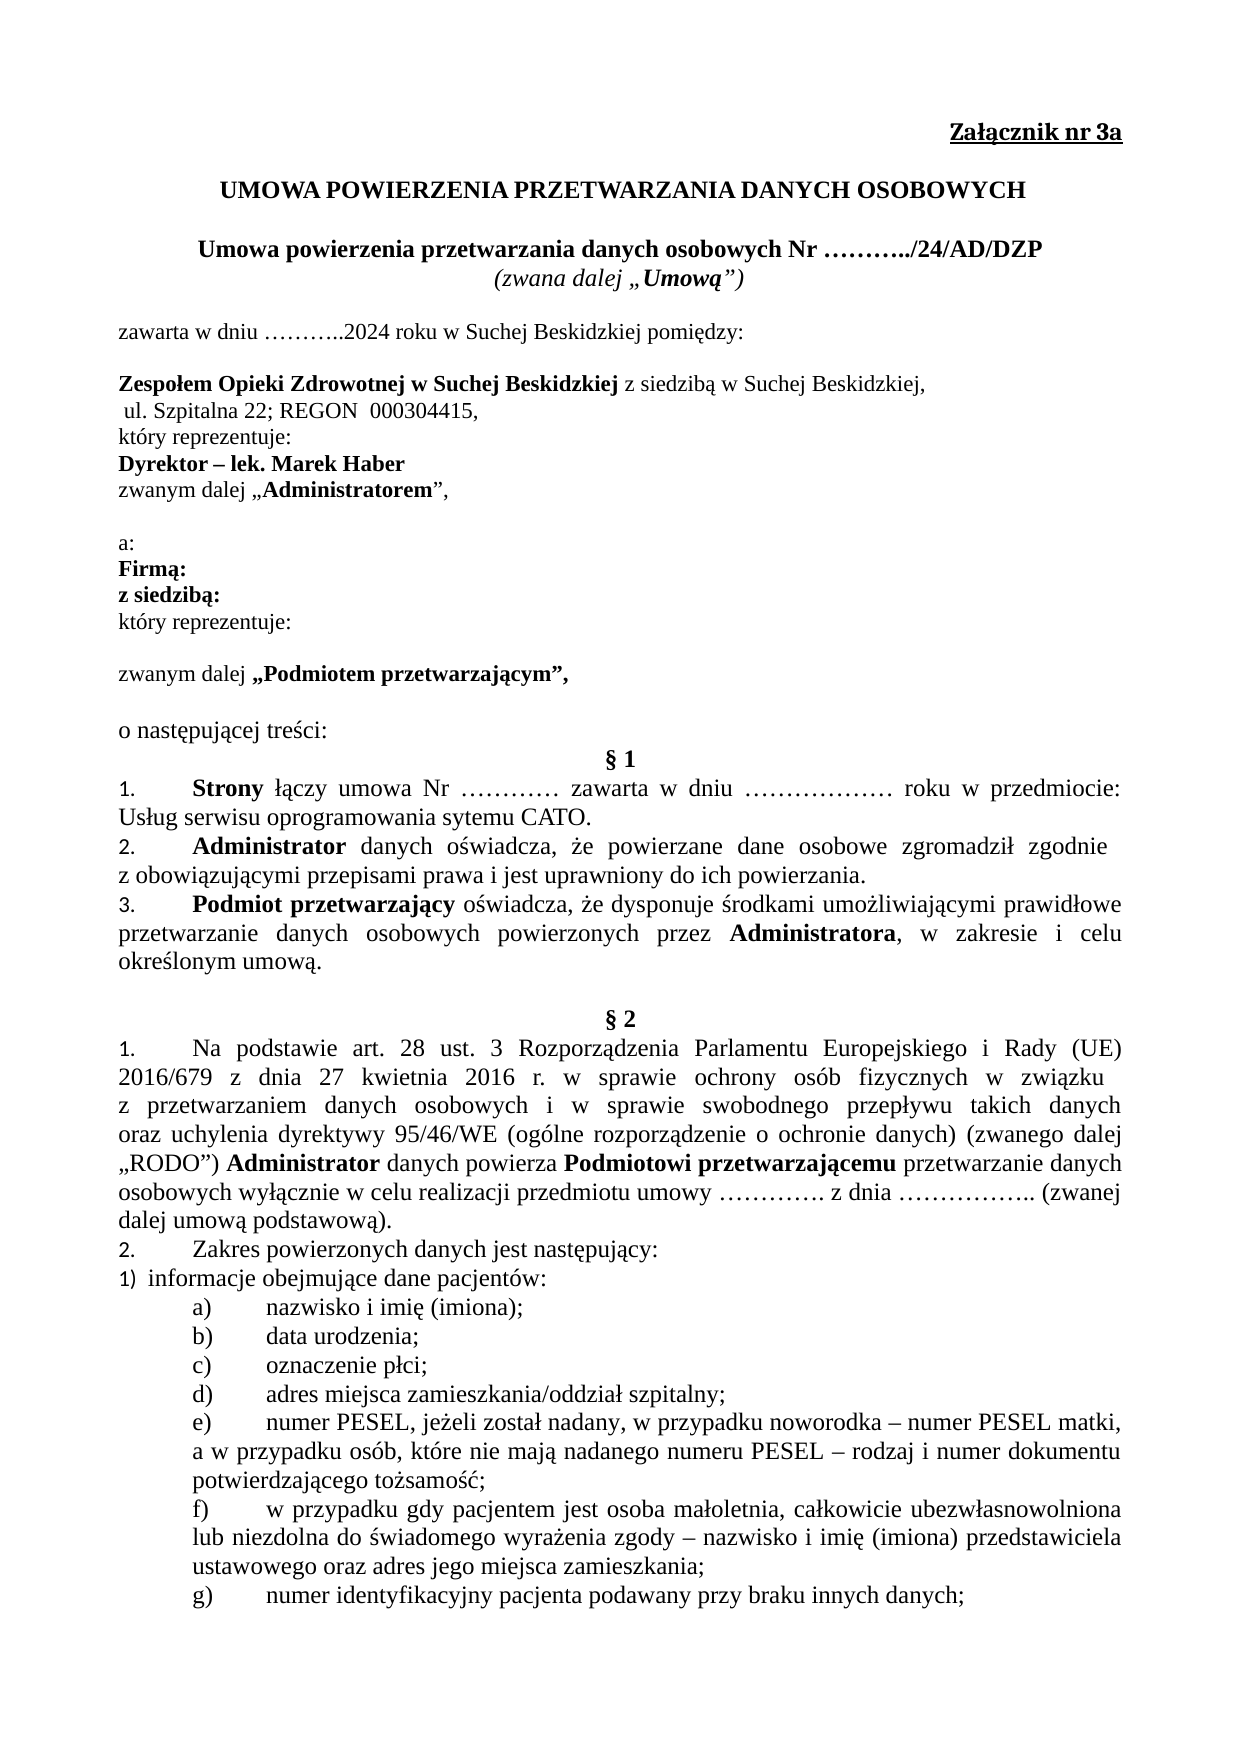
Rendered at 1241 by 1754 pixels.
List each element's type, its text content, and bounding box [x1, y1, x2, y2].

list Administrator danych oświadcza, że powierzane dane osobowe zgromadził zgodnie z obowiązującymi przepisami prawa i jest uprawniony do ich powierzania. [118, 831, 1122, 889]
text UMOWA POWIERZENIA PRZETWARZANIA DANYCH OSOBOWYCH [118, 176, 1122, 205]
text z siedzibą: [118, 581, 1122, 608]
list numer PESEL, jeżeli został nadany, w przypadku noworodka – numer PESEL matki, a w przypadku osób, które nie mają nadanego numeru PESEL – rodzaj i numer dokumentu potwierdzającego tożsamość; [192, 1407, 1122, 1494]
text zwanym dalej „Podmiotem przetwarzającym”, [118, 660, 1122, 687]
text Dyrektor – lek. Marek Haber [118, 449, 1122, 476]
text (zwana dalej „Umową”) [118, 263, 1122, 291]
text § 2 [118, 1004, 1122, 1033]
list oznaczenie płci; [192, 1350, 1122, 1379]
text o następującej treści: [118, 716, 1122, 744]
text Firmą: [118, 555, 1122, 581]
list w przypadku gdy pacjentem jest osoba małoletnia, całkowicie ubezwłasnowolniona lub niezdolna do świadomego wyrażenia zgody – nazwisko i imię (imiona) przedstawiciela ustawowego oraz adres jego miejsca zamieszkania; [192, 1494, 1122, 1580]
text § 1 [118, 744, 1122, 773]
text Zespołem Opieki Zdrowotnej w Suchej Beskidzkiej z siedzibą w Suchej Beskidzkiej, [118, 371, 1122, 397]
list adres miejsca zamieszkania/oddział szpitalny; [192, 1379, 1122, 1407]
text który reprezentuje: [118, 608, 1122, 634]
list Na podstawie art. 28 ust. 3 Rozporządzenia Parlamentu Europejskiego i Rady (UE) 2016/679 z dnia 27 kwietnia 2016 r. w sprawie ochrony osób fizycznych w związku z przetwarzaniem danych osobowych i w sprawie swobodnego przepływu takich danych oraz uchylenia dyrektywy 95/46/WE (ogólne rozporządzenie o ochronie danych) (zwanego dalej „RODO”) Administrator danych powierza Podmiotowi przetwarzającemu przetwarzanie danych osobowych wyłącznie w celu realizacji przedmiotu umowy …………. z dnia …………….. (zwanej dalej umową podstawową). [118, 1033, 1122, 1234]
list numer identyfikacyjny pacjenta podawany przy braku innych danych; [192, 1580, 1122, 1609]
list nazwisko i imię (imiona); [192, 1292, 1122, 1321]
list Zakres powierzonych danych jest następujący: [118, 1234, 1122, 1263]
text ul. Szpitalna 22; REGON 000304415, [118, 397, 1122, 423]
subtitle Załącznik nr 3a [118, 118, 1122, 147]
list data urodzenia; [192, 1321, 1122, 1350]
text a: [118, 529, 1122, 555]
text który reprezentuje: [118, 423, 1122, 449]
text Umowa powierzenia przetwarzania danych osobowych Nr ………../24/AD/DZP [118, 234, 1122, 263]
text zawarta w dniu ………..2024 roku w Suchej Beskidzkiej pomiędzy: [118, 318, 1122, 344]
list informacje obejmujące dane pacjentów: [118, 1263, 1122, 1292]
list Podmiot przetwarzający oświadcza, że dysponuje środkami umożliwiającymi prawidłowe przetwarzanie danych osobowych powierzonych przez Administratora, w zakresie i celu określonym umową. [118, 889, 1122, 975]
text zwanym dalej „Administratorem”, [118, 476, 1122, 502]
list Strony łączy umowa Nr ………… zawarta w dniu ……………… roku w przedmiocie: Usług serwisu oprogramowania sytemu CATO. [118, 773, 1122, 831]
